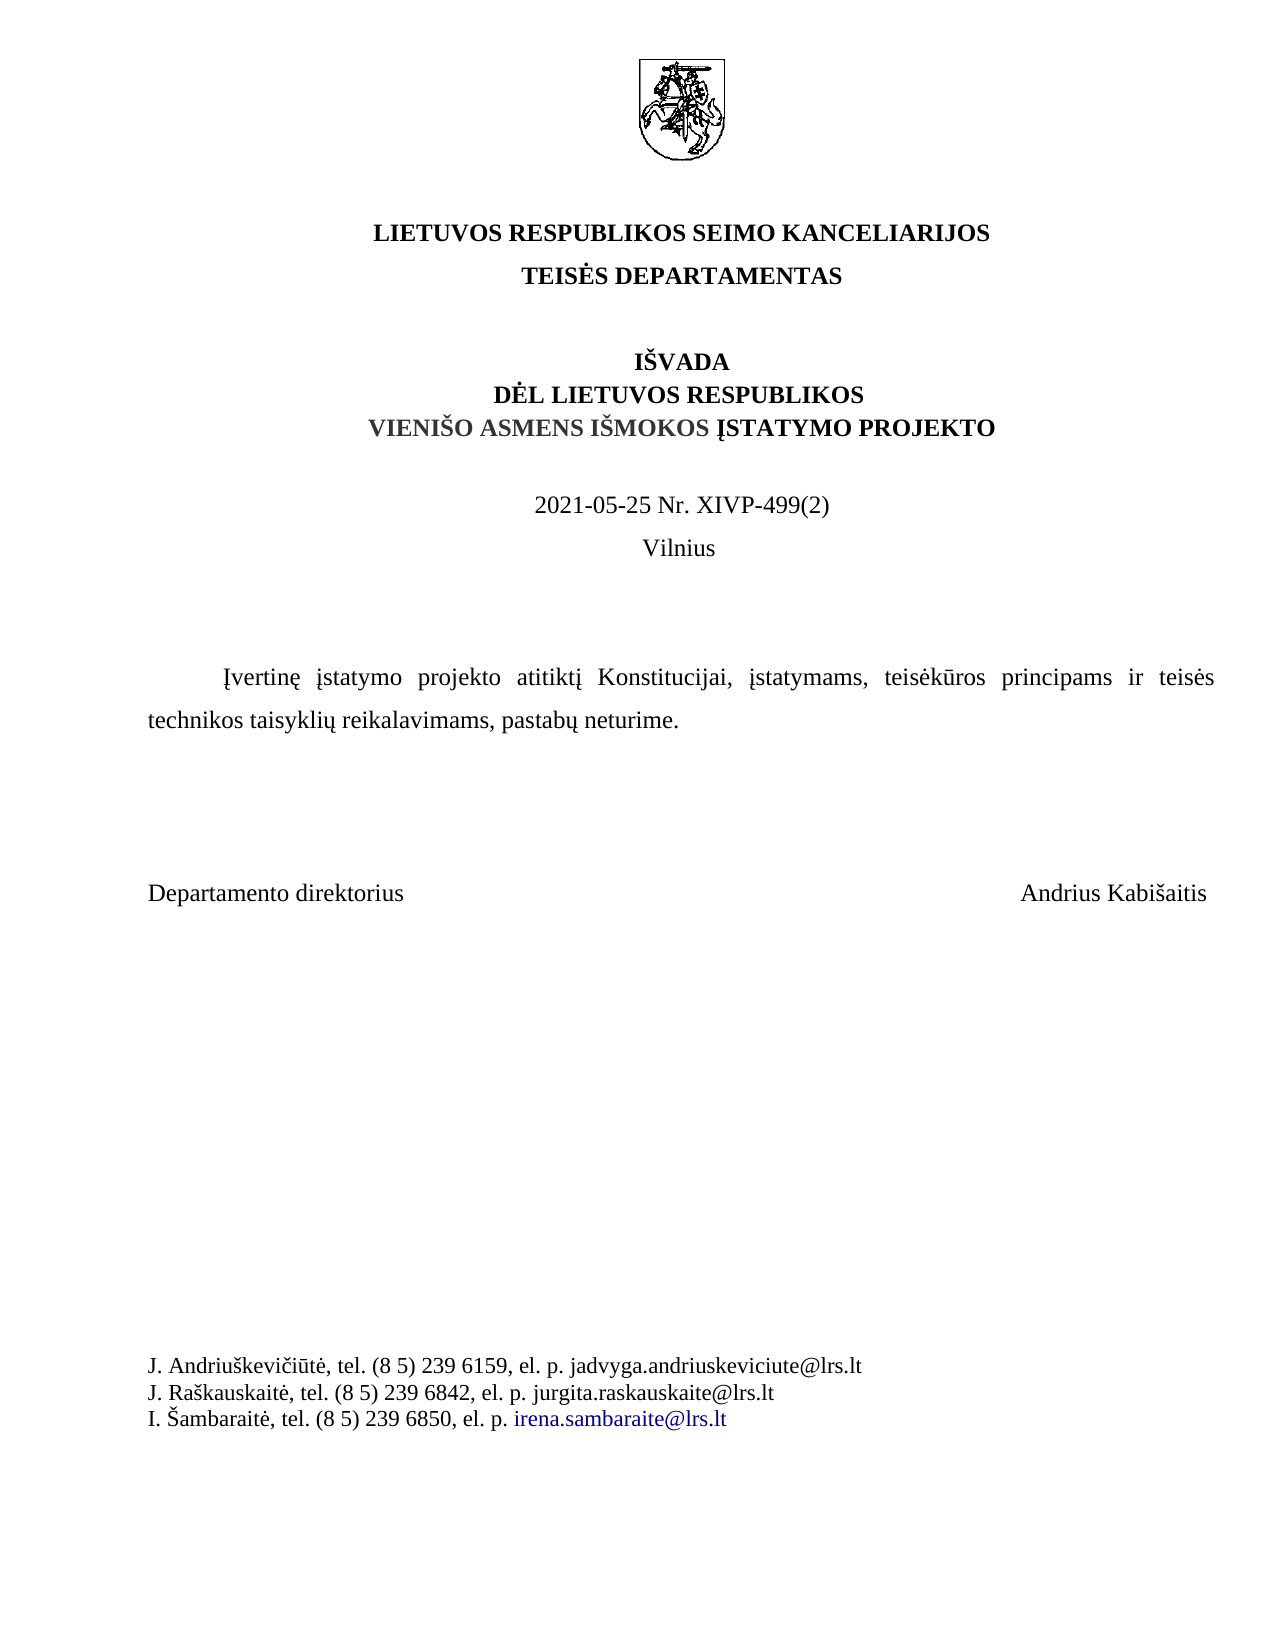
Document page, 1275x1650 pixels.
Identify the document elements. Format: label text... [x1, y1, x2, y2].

subtitle TEISĖS DEPARTAMENTAS [148, 261, 1216, 290]
text I. Šambaraitė, tel. (8 5) 239 6850, el. p. irena.sambaraite@lrs.lt [148, 1405, 1216, 1431]
text J. Raškauskaitė, tel. (8 5) 239 6842, el. p. jurgita.raskauskaite@lrs.lt [148, 1378, 1216, 1405]
text Departamento direktorius Andrius Kabišaitis [148, 878, 1216, 907]
text Įvertinę įstatymo projekto atitiktį Konstitucijai, įstatymams, teisėkūros principams ir teisės technikos taisyklių reikalavimams, pastabų neturime. [148, 662, 1216, 734]
text IŠVADA [148, 347, 1216, 376]
text DĖL Lietuvos Respublikos [148, 381, 1216, 409]
text J. Andriuškevičiūtė, tel. (8 5) 239 6159, el. p. jadvyga.andriuskeviciute@lrs.lt [148, 1352, 1216, 1378]
text LIETUVOS RESPUBLIKOS SEIMO KANCELIARIJOS [148, 218, 1216, 247]
text 2021-05-25 Nr. XIVP-499(2) [148, 490, 1216, 518]
text VIENIŠO ASMENS IŠMOKOS ĮSTATYMO PROJEKTO [148, 413, 1216, 442]
text Vilnius [148, 533, 1216, 562]
